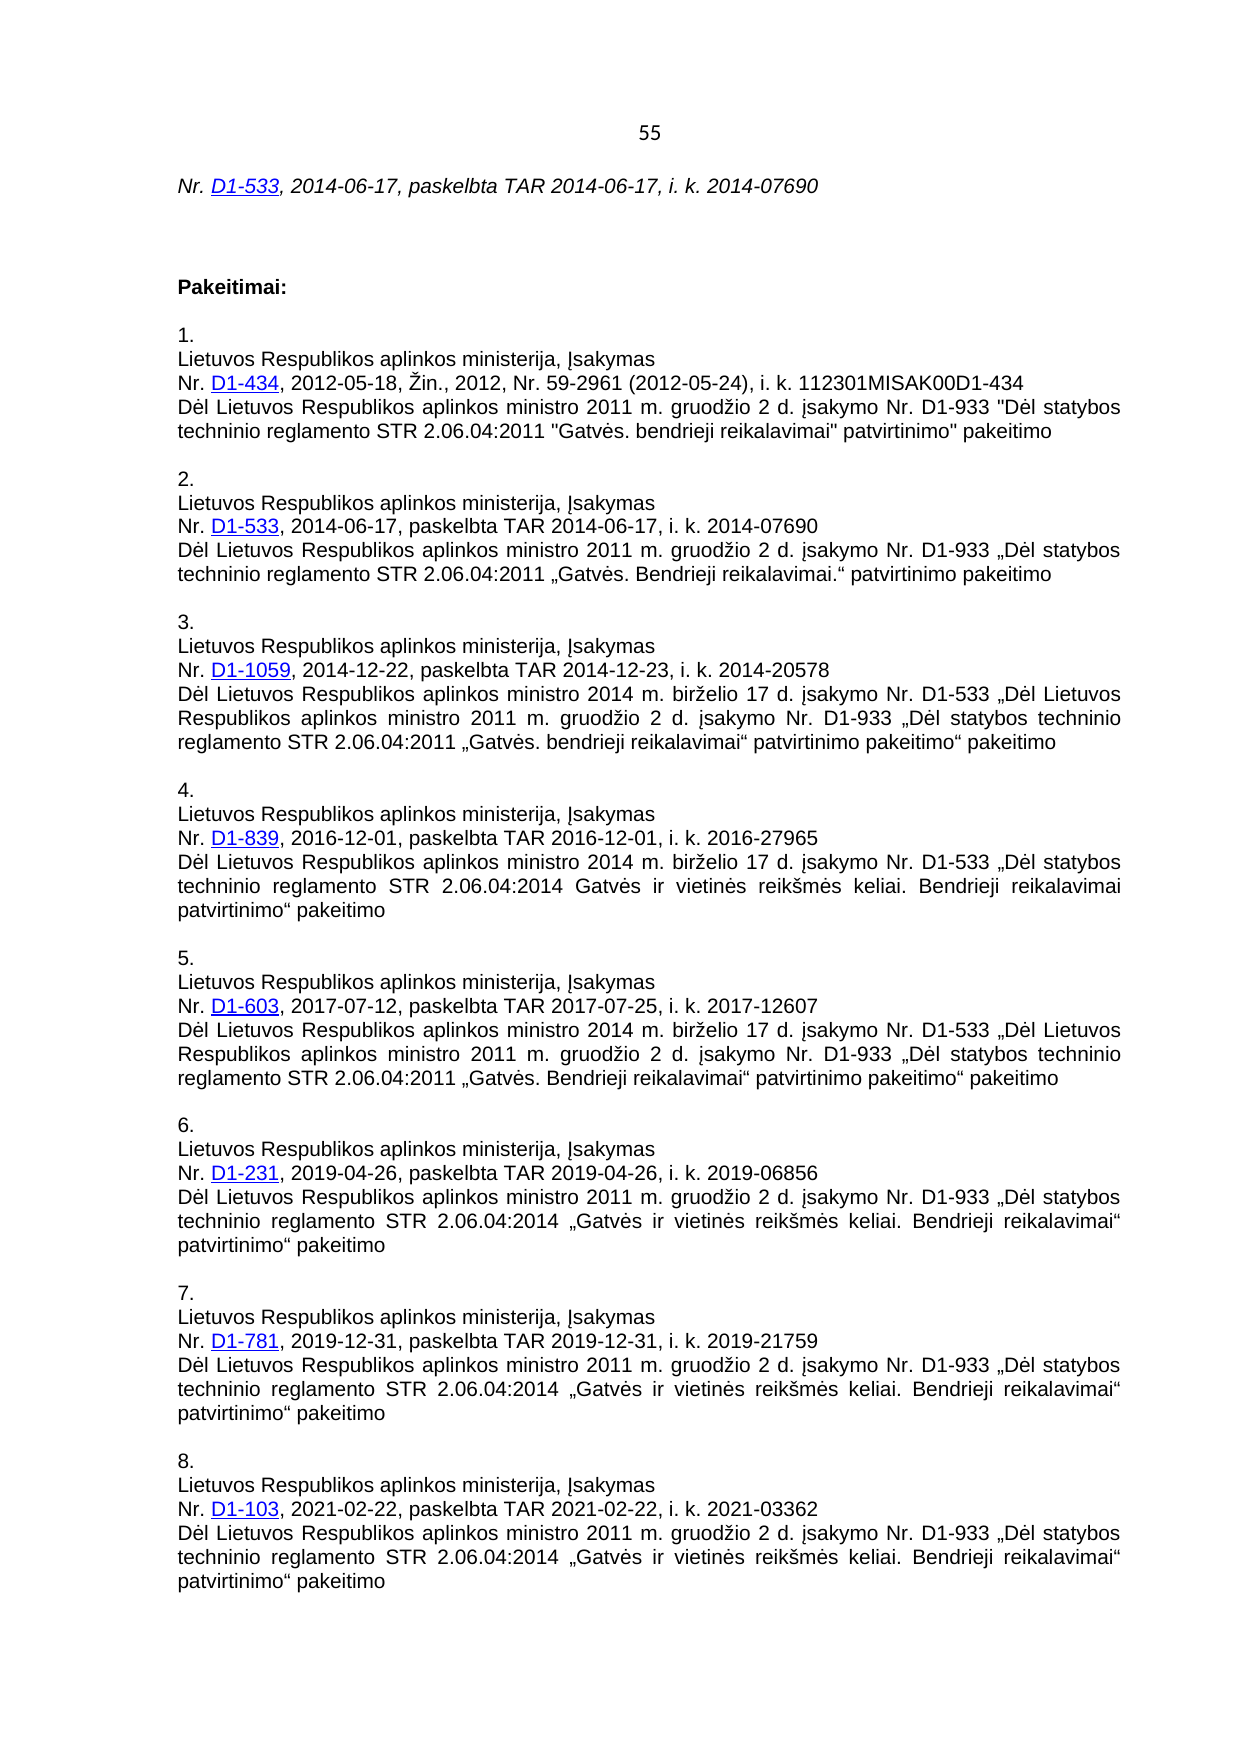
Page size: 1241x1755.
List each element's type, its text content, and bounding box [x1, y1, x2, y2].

text Lietuvos Respublikos aplinkos ministerija, Įsakymas [177, 802, 1122, 826]
text 6. [177, 1113, 1122, 1137]
text Dėl Lietuvos Respublikos aplinkos ministro 2011 m. gruodžio 2 d. įsakymo Nr. D1-933 „Dėl statybos techninio reglamento STR 2.06.04:2011 „Gatvės. Bendrieji reikalavimai.“ patvirtinimo pakeitimo [177, 538, 1122, 586]
text Nr. D1-533, 2014-06-17, paskelbta TAR 2014-06-17, i. k. 2014-07690 [177, 514, 1122, 538]
text Lietuvos Respublikos aplinkos ministerija, Įsakymas [177, 1137, 1122, 1161]
text Dėl Lietuvos Respublikos aplinkos ministro 2014 m. birželio 17 d. įsakymo Nr. D1-533 „Dėl Lietuvos Respublikos aplinkos ministro 2011 m. gruodžio 2 d. įsakymo Nr. D1-933 „Dėl statybos techninio reglamento STR 2.06.04:2011 „Gatvės. bendrieji reikalavimai“ patvirtinimo pakeitimo“ pakeitimo [177, 682, 1122, 754]
text Pakeitimai: [177, 275, 1122, 299]
text Nr. D1-103, 2021-02-22, paskelbta TAR 2021-02-22, i. k. 2021-03362 [177, 1497, 1122, 1521]
text Lietuvos Respublikos aplinkos ministerija, Įsakymas [177, 490, 1122, 514]
text 1. [177, 323, 1122, 347]
text Nr. D1-781, 2019-12-31, paskelbta TAR 2019-12-31, i. k. 2019-21759 [177, 1329, 1122, 1353]
text Nr. D1-434, 2012-05-18, Žin., 2012, Nr. 59-2961 (2012-05-24), i. k. 112301MISAK00D1-434 [177, 371, 1122, 394]
text 7. [177, 1281, 1122, 1305]
text Dėl Lietuvos Respublikos aplinkos ministro 2014 m. birželio 17 d. įsakymo Nr. D1-533 „Dėl statybos techninio reglamento STR 2.06.04:2014 Gatvės ir vietinės reikšmės keliai. Bendrieji reikalavimai patvirtinimo“ pakeitimo [177, 850, 1122, 922]
text Nr. D1-839, 2016-12-01, paskelbta TAR 2016-12-01, i. k. 2016-27965 [177, 826, 1122, 850]
text Dėl Lietuvos Respublikos aplinkos ministro 2014 m. birželio 17 d. įsakymo Nr. D1-533 „Dėl Lietuvos Respublikos aplinkos ministro 2011 m. gruodžio 2 d. įsakymo Nr. D1-933 „Dėl statybos techninio reglamento STR 2.06.04:2011 „Gatvės. Bendrieji reikalavimai“ patvirtinimo pakeitimo“ pakeitimo [177, 1017, 1122, 1089]
text Lietuvos Respublikos aplinkos ministerija, Įsakymas [177, 969, 1122, 993]
text Lietuvos Respublikos aplinkos ministerija, Įsakymas [177, 347, 1122, 371]
text Nr. D1-1059, 2014-12-22, paskelbta TAR 2014-12-23, i. k. 2014-20578 [177, 658, 1122, 682]
text 8. [177, 1449, 1122, 1473]
text 3. [177, 610, 1122, 634]
text Lietuvos Respublikos aplinkos ministerija, Įsakymas [177, 1473, 1122, 1497]
text Nr. D1-603, 2017-07-12, paskelbta TAR 2017-07-25, i. k. 2017-12607 [177, 993, 1122, 1017]
text Dėl Lietuvos Respublikos aplinkos ministro 2011 m. gruodžio 2 d. įsakymo Nr. D1-933 „Dėl statybos techninio reglamento STR 2.06.04:2014 „Gatvės ir vietinės reikšmės keliai. Bendrieji reikalavimai“ patvirtinimo“ pakeitimo [177, 1353, 1122, 1425]
text Nr. D1-533, 2014-06-17, paskelbta TAR 2014-06-17, i. k. 2014-07690 [177, 174, 1122, 198]
text Lietuvos Respublikos aplinkos ministerija, Įsakymas [177, 1305, 1122, 1329]
text 2. [177, 466, 1122, 490]
text 5. [177, 946, 1122, 969]
text Nr. D1-231, 2019-04-26, paskelbta TAR 2019-04-26, i. k. 2019-06856 [177, 1161, 1122, 1185]
text Lietuvos Respublikos aplinkos ministerija, Įsakymas [177, 634, 1122, 658]
text Dėl Lietuvos Respublikos aplinkos ministro 2011 m. gruodžio 2 d. įsakymo Nr. D1-933 „Dėl statybos techninio reglamento STR 2.06.04:2014 „Gatvės ir vietinės reikšmės keliai. Bendrieji reikalavimai“ patvirtinimo“ pakeitimo [177, 1521, 1122, 1592]
text 4. [177, 778, 1122, 802]
text Dėl Lietuvos Respublikos aplinkos ministro 2011 m. gruodžio 2 d. įsakymo Nr. D1-933 „Dėl statybos techninio reglamento STR 2.06.04:2014 „Gatvės ir vietinės reikšmės keliai. Bendrieji reikalavimai“ patvirtinimo“ pakeitimo [177, 1185, 1122, 1257]
text Dėl Lietuvos Respublikos aplinkos ministro 2011 m. gruodžio 2 d. įsakymo Nr. D1-933 "Dėl statybos techninio reglamento STR 2.06.04:2011 "Gatvės. bendrieji reikalavimai" patvirtinimo" pakeitimo [177, 394, 1122, 442]
